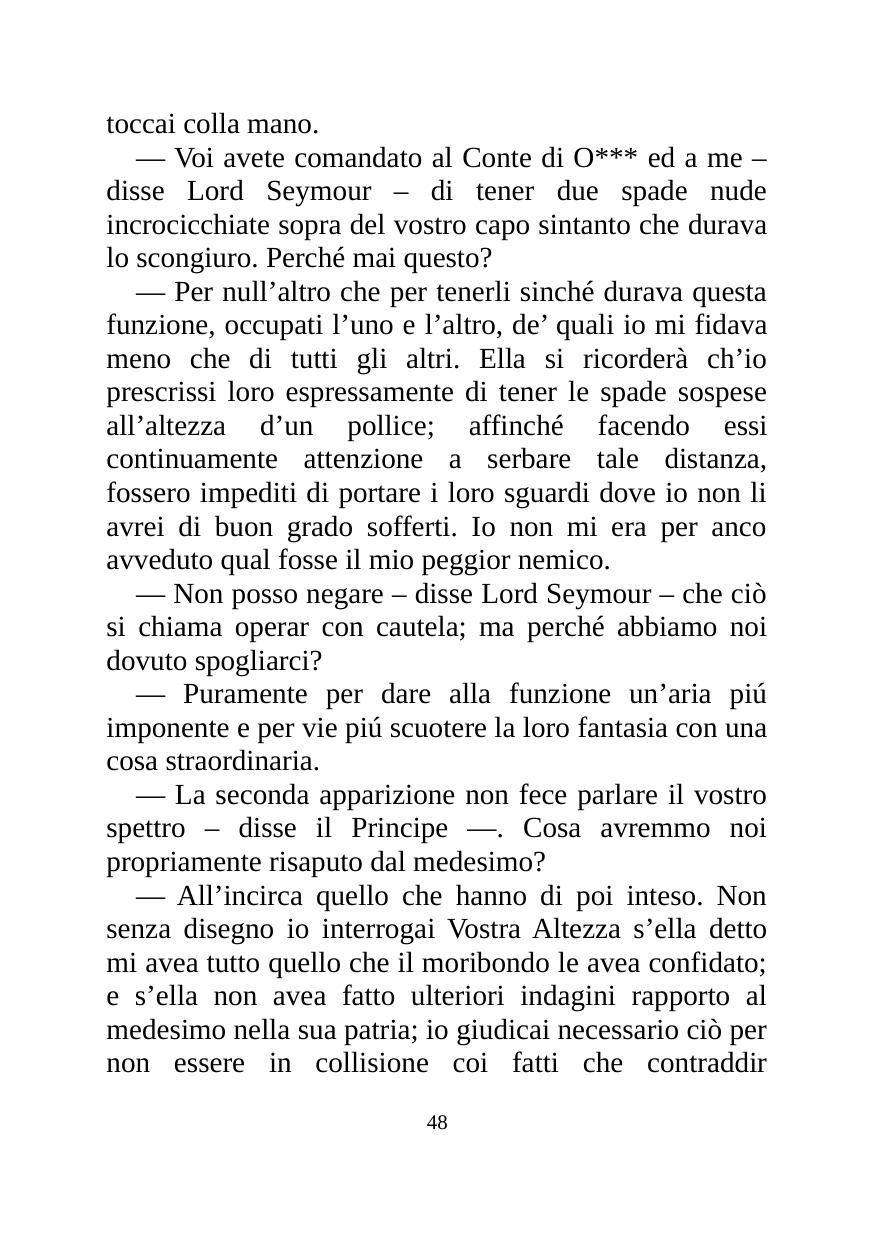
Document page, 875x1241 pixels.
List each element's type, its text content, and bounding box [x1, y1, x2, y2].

text — Puramente per dare alla funzione un’aria piú imponente e per vie piú scuotere la loro fantasia con una cosa straordinaria. [106, 676, 768, 777]
text toccai colla mano. [106, 106, 768, 140]
text — Per null’altro che per tenerli sinché durava questa funzione, occupati l’uno e l’altro, de’ quali io mi fidava meno che di tutti gli altri. Ella si ricorderà ch’io prescrissi loro espressamente di tener le spade sospese all’altezza d’un pollice; affinché facendo essi continuamente attenzione a serbare tale distanza, fossero impediti di portare i loro sguardi dove io non li avrei di buon grado sofferti. Io non mi era per anco avveduto qual fosse il mio peggior nemico. [106, 274, 768, 576]
text — All’incirca quello che hanno di poi inteso. Non senza disegno io interrogai Vostra Altezza s’ella detto mi avea tutto quello che il moribondo le avea confidato; e s’ella non avea fatto ulteriori indagini rapporto al medesimo nella sua patria; io giudicai necessario ciò per non essere in collisione coi fatti che contraddir [106, 878, 768, 1079]
text — La seconda apparizione non fece parlare il vostro spettro – disse il Principe —. Cosa avremmo noi propriamente risaputo dal medesimo? [106, 777, 768, 878]
text — Non posso negare – disse Lord Seymour – che ciò si chiama operar con cautela; ma perché abbiamo noi dovuto spogliarci? [106, 576, 768, 676]
text — Voi avete comandato al Conte di O*** ed a me – disse Lord Seymour – di tener due spade nude incrocicchiate sopra del vostro capo sintanto che durava lo scongiuro. Perché mai questo? [106, 140, 768, 274]
